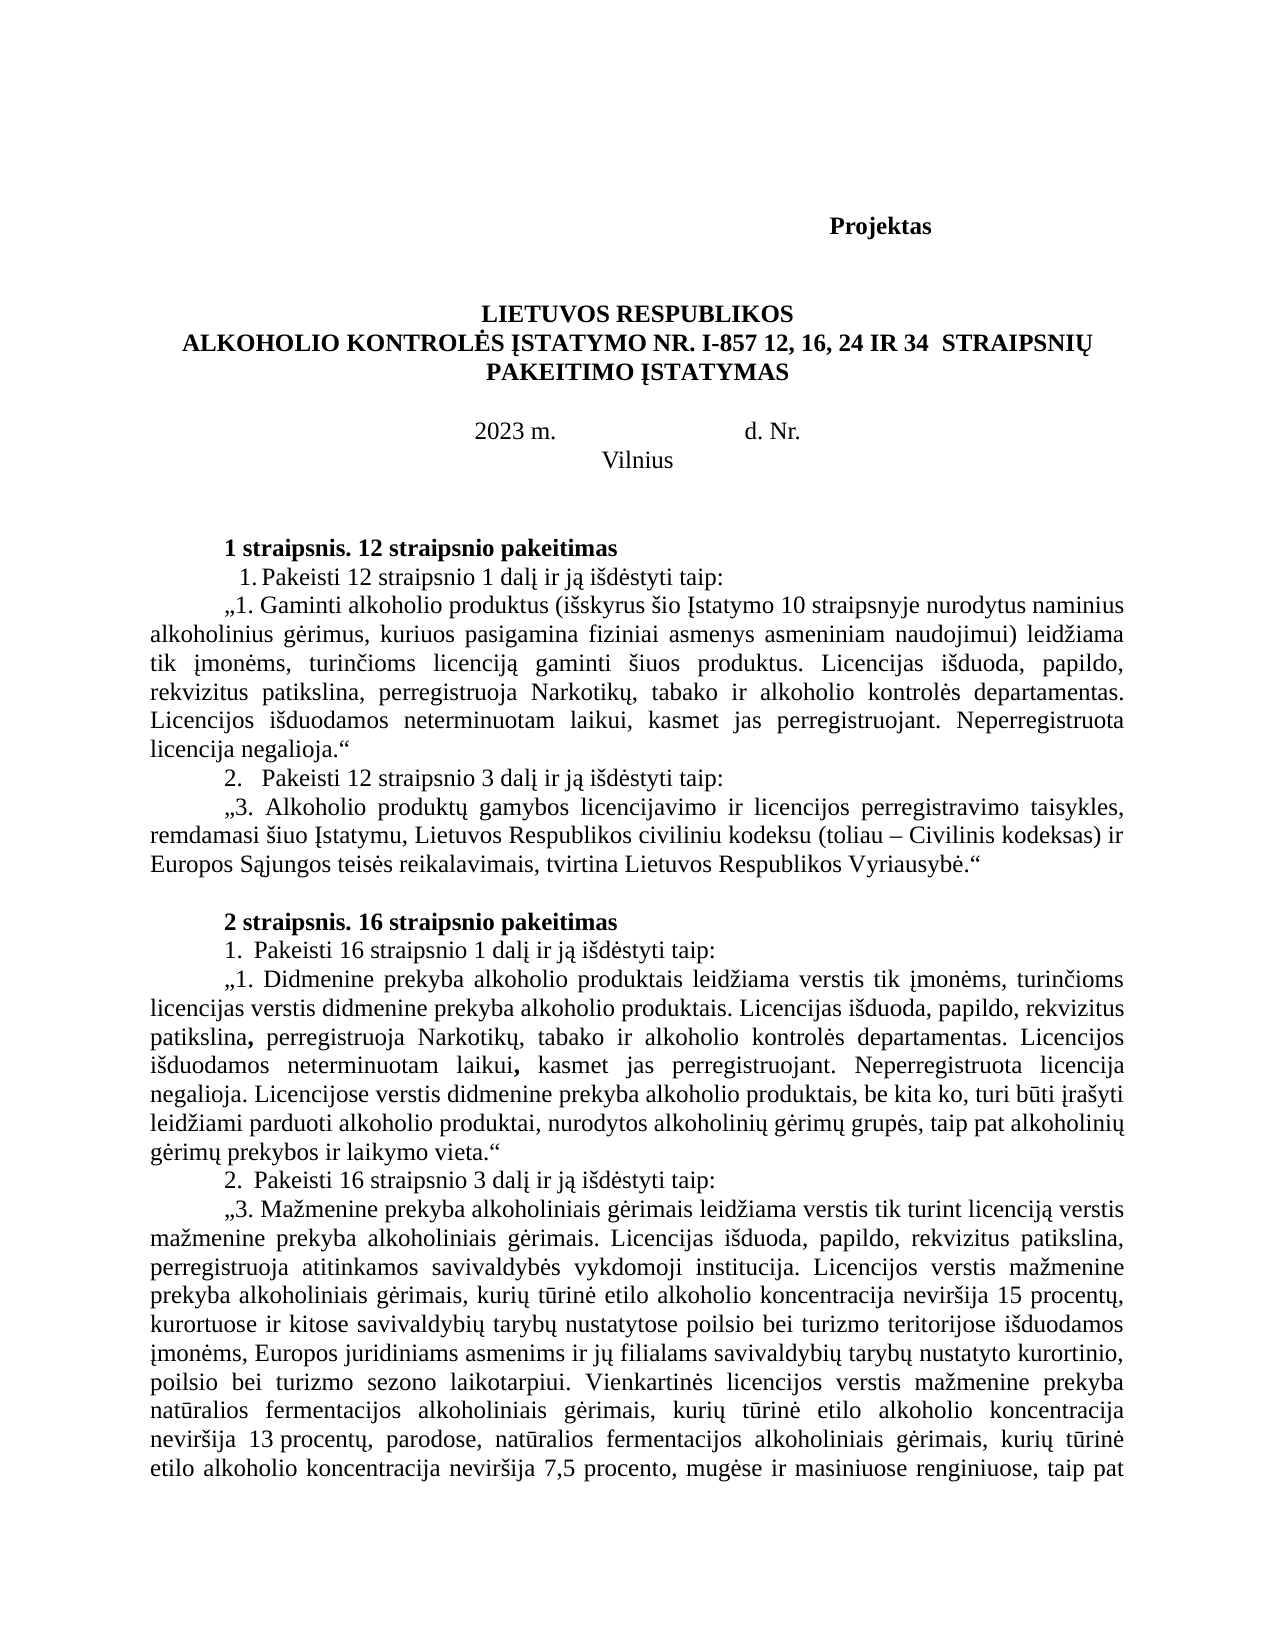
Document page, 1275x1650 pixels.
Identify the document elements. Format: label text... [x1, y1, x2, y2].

text Projektas [829, 211, 1124, 240]
text 2. Pakeisti 12 straipsnio 3 dalį ir ją išdėstyti taip: [224, 763, 1125, 792]
text 1. Pakeisti 12 straipsnio 1 dalį ir ją išdėstyti taip: [239, 562, 1125, 590]
text 1 straipsnis. 12 straipsnio pakeitimas [150, 533, 1125, 562]
text „1. Didmenine prekyba alkoholio produktais leidžiama verstis tik įmonėms, turinčioms licencijas verstis didmenine prekyba alkoholio produktais. Licencijas išduoda, papildo, rekvizitus patikslina, perregistruoja Narkotikų, tabako ir alkoholio kontrolės departamentas. Licencijos išduodamos neterminuotam laikui, kasmet jas perregistruojant. Neperregistruota licencija negalioja. Licencijose verstis didmenine prekyba alkoholio produktais, be kita ko, turi būti įrašyti leidžiami parduoti alkoholio produktai, nurodytos alkoholinių gėrimų grupės, taip pat alkoholinių gėrimų prekybos ir laikymo vieta.“ [150, 964, 1125, 1165]
text Vilnius [150, 445, 1125, 473]
text LIETUVOS RESPUBLIKOS [150, 299, 1125, 328]
text 2. Pakeisti 16 straipsnio 3 dalį ir ją išdėstyti taip: [224, 1165, 1125, 1194]
text „3. Mažmenine prekyba alkoholiniais gėrimais leidžiama verstis tik turint licenciją verstis mažmenine prekyba alkoholiniais gėrimais. Licencijas išduoda, papildo, rekvizitus patikslina, perregistruoja atitinkamos savivaldybės vykdomoji institucija. Licencijos verstis mažmenine prekyba alkoholiniais gėrimais, kurių tūrinė etilo alkoholio koncentracija neviršija 15 procentų, kurortuose ir kitose savivaldybių tarybų nustatytose poilsio bei turizmo teritorijose išduodamos įmonėms, Europos juridiniams asmenims ir jų filialams savivaldybių tarybų nustatyto kurortinio, poilsio bei turizmo sezono laikotarpiui. Vienkartinės licencijos verstis mažmenine prekyba natūralios fermentacijos alkoholiniais gėrimais, kurių tūrinė etilo alkoholio koncentracija neviršija 13 procentų, parodose, natūralios fermentacijos alkoholiniais gėrimais, kurių tūrinė etilo alkoholio koncentracija neviršija 7,5 procento, mugėse ir masiniuose renginiuose, taip pat [150, 1194, 1125, 1482]
text ALKOHOLIO KONTROLĖS ĮSTATYMO NR. I-857 12, 16, 24 IR 34 STRAIPSNIŲ PAKEITIMO ĮSTATYMAS [150, 328, 1125, 386]
text 2 straipsnis. 16 straipsnio pakeitimas [150, 907, 1125, 935]
text 2023 m. d. Nr. [150, 416, 1125, 445]
text 1. Pakeisti 16 straipsnio 1 dalį ir ją išdėstyti taip: [224, 935, 1125, 964]
text „1. Gaminti alkoholio produktus (išskyrus šio Įstatymo 10 straipsnyje nurodytus naminius alkoholinius gėrimus, kuriuos pasigamina fiziniai asmenys asmeniniam naudojimui) leidžiama tik įmonėms, turinčioms licenciją gaminti šiuos produktus. Licencijas išduoda, papildo, rekvizitus patikslina, perregistruoja Narkotikų, tabako ir alkoholio kontrolės departamentas. Licencijos išduodamos neterminuotam laikui, kasmet jas perregistruojant. Neperregistruota licencija negalioja.“ [150, 590, 1125, 763]
text „3. Alkoholio produktų gamybos licencijavimo ir licencijos perregistravimo taisykles, remdamasi šiuo Įstatymu, Lietuvos Respublikos civiliniu kodeksu (toliau – Civilinis kodeksas) ir Europos Sąjungos teisės reikalavimais, tvirtina Lietuvos Respublikos Vyriausybė.“ [150, 792, 1125, 878]
